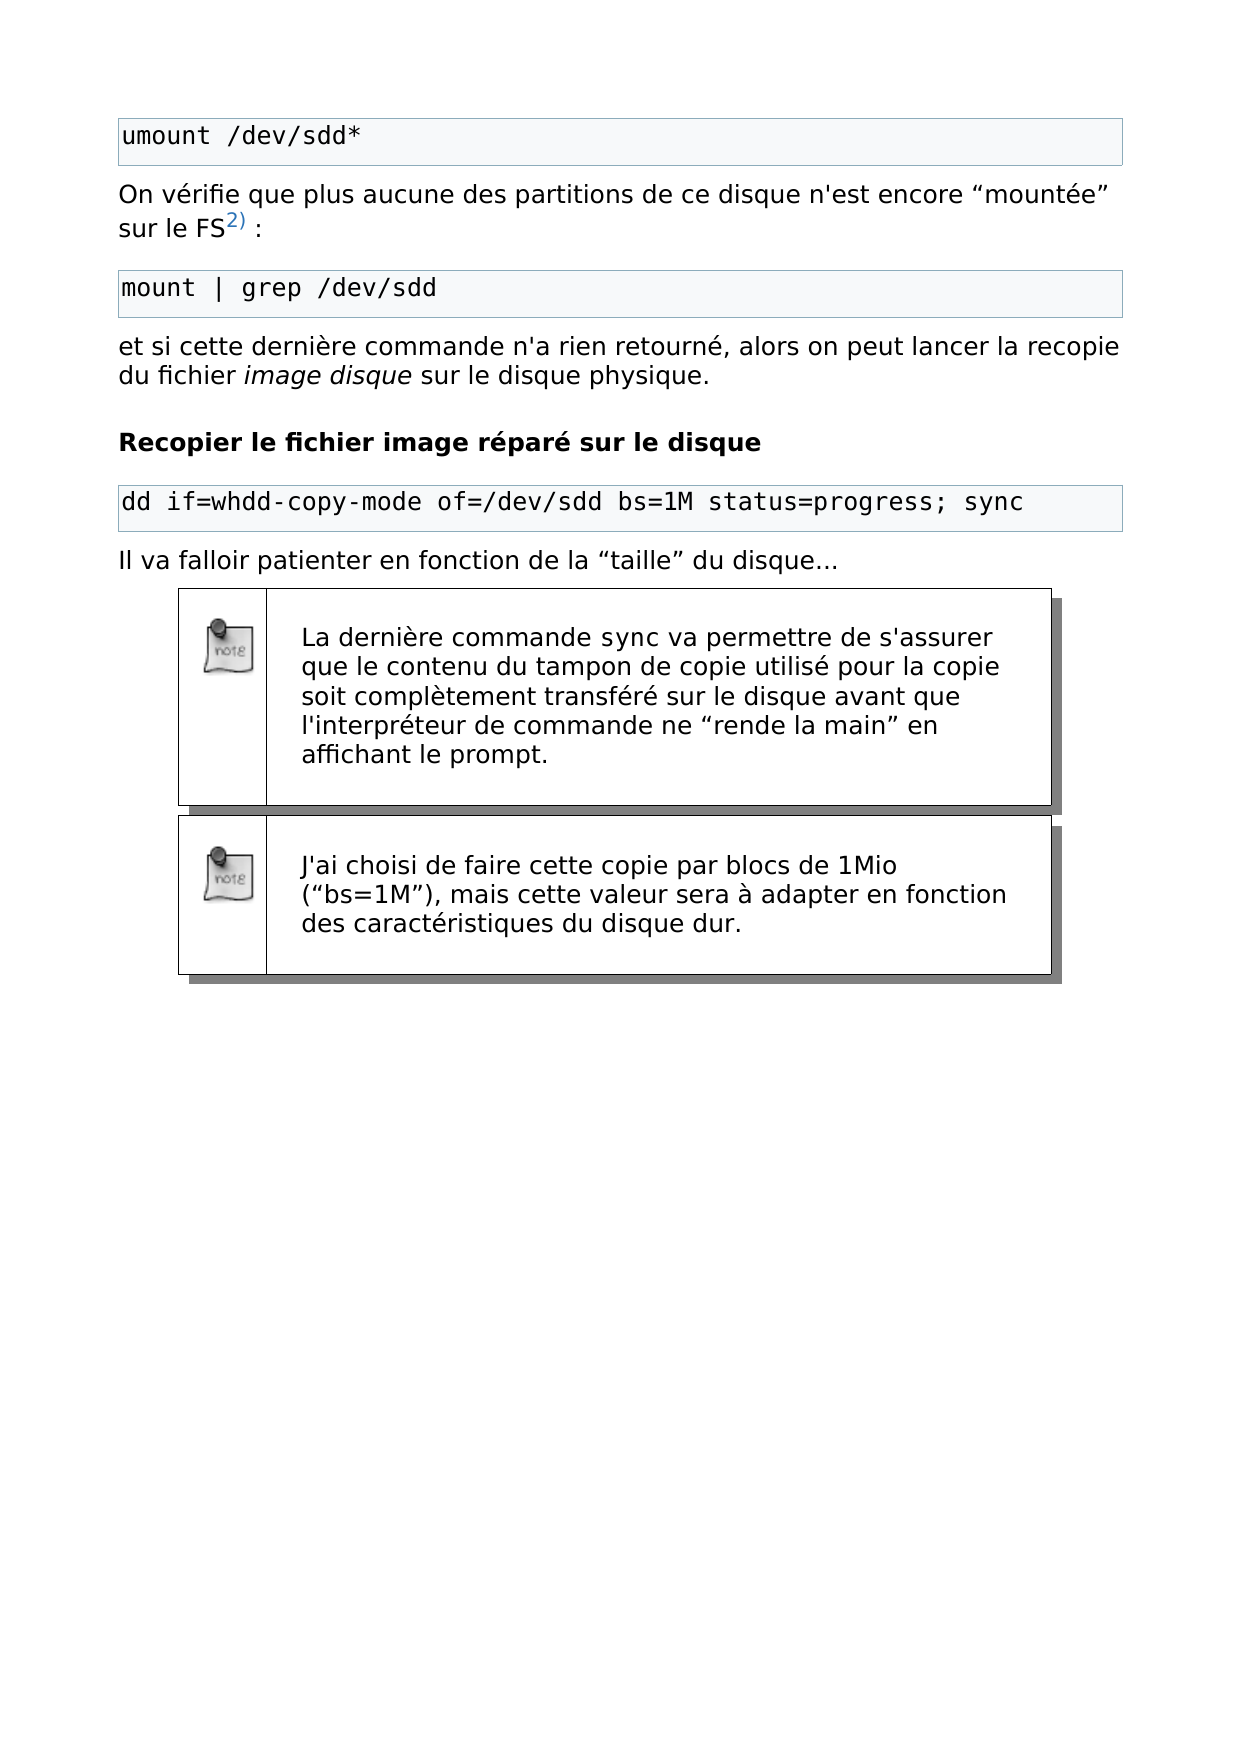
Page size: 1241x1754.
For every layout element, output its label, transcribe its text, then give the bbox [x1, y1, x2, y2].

table_header umount /dev/sdd* [119, 119, 1122, 165]
text et si cette dernière commande n'a rien retourné, alors on peut lancer la recopie du fichier image disque sur le disque physique. [118, 332, 1122, 391]
picture [190, 611, 266, 687]
table_header [179, 816, 266, 974]
table_header La dernière commande sync va permettre de s'assurer que le contenu du tampon de copie utilisé pour la copie soit complètement transféré sur le disque avant que l'interpréteur de commande ne “rende la main” en affichant le prompt. [267, 589, 1051, 805]
table_header mount | grep /dev/sdd [119, 271, 1122, 317]
table_header [179, 589, 266, 805]
table_header dd if=whdd-copy-mode of=/dev/sdd bs=1M status=progress; sync [119, 486, 1122, 531]
picture [190, 839, 266, 915]
subtitle Recopier le fichier image réparé sur le disque [118, 428, 1122, 457]
text On vérifie que plus aucune des partitions de ce disque n'est encore “mountée” sur le FS2) : [118, 180, 1122, 243]
table_header J'ai choisi de faire cette copie par blocs de 1Mio (“bs=1M”), mais cette valeur sera à adapter en fonction des caractéristiques du disque dur. [267, 816, 1051, 974]
text Il va falloir patienter en fonction de la “taille” du disque... [118, 546, 1122, 575]
